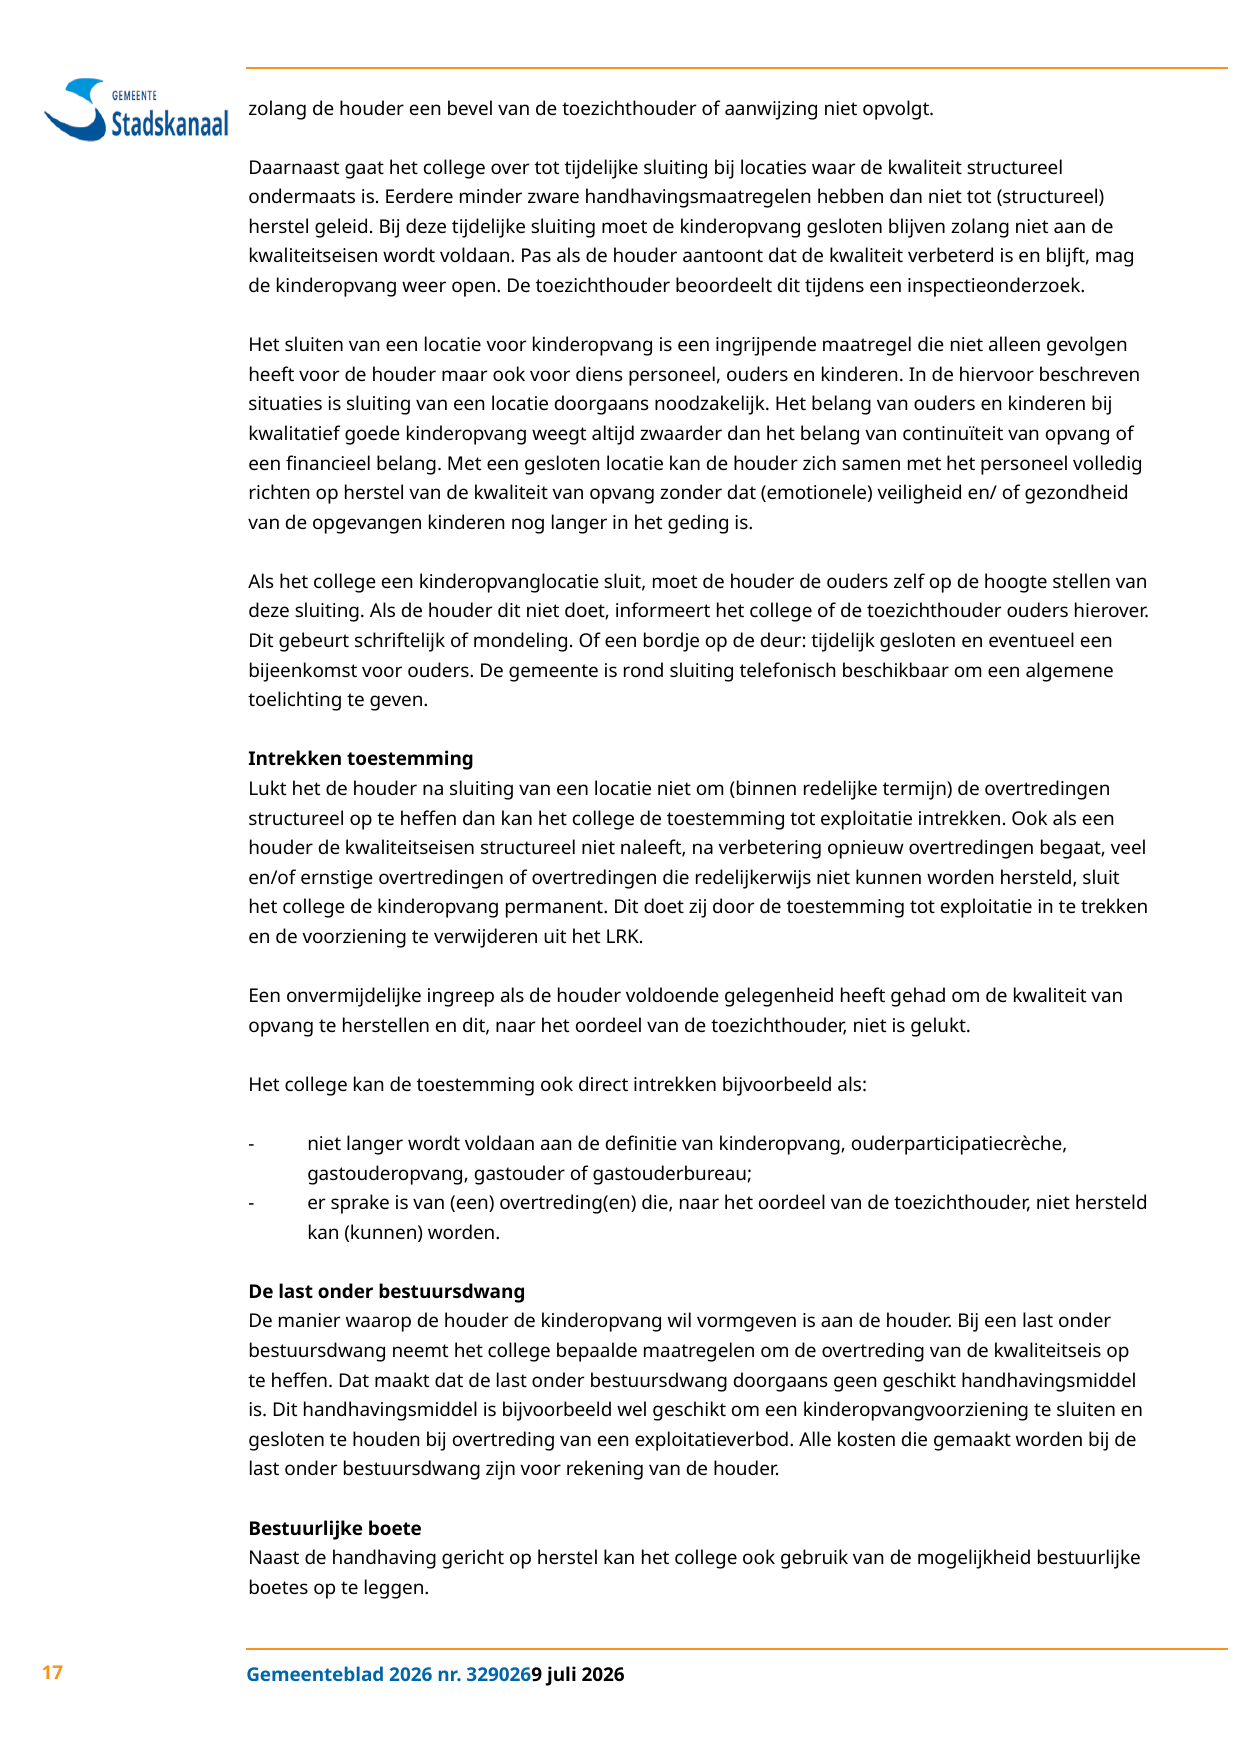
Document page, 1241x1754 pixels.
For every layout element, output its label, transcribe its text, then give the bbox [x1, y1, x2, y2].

text Als het college een kinderopvanglocatie sluit, moet de houder de ouders zelf op de hoogte stellen van deze sluiting. Als de houder dit niet doet, informeert het college of de toezichthouder ouders hierover. Dit gebeurt schriftelijk of mondeling. Of een bordje op de deur: tijdelijk gesloten en eventueel een bijeenkomst voor ouders. De gemeente is rond sluiting telefonisch beschikbaar om een algemene toelichting te geven. [248, 568, 1152, 712]
text Daarnaast gaat het college over tot tijdelijke sluiting bij locaties waar de kwaliteit structureel ondermaats is. Eerdere minder zware handhavingsmaatregelen hebben dan niet tot (structureel) herstel geleid. Bij deze tijdelijke sluiting moet de kinderopvang gesloten blijven zolang niet aan de kwaliteitseisen wordt voldaan. Pas als de houder aantoont dat de kwaliteit verbeterd is en blijft, mag de kinderopvang weer open. De toezichthouder beoordeelt dit tijdens een inspectieonderzoek. [248, 154, 1152, 298]
text De last onder bestuursdwang [248, 1278, 1152, 1304]
list er sprake is van (een) overtreding(en) die, naar het oordeel van de toezichthouder, niet hersteld kan (kunnen) worden. [248, 1189, 1152, 1245]
text Lukt het de houder na sluiting van een locatie niet om (binnen redelijke termijn) de overtredingen structureel op te heffen dan kan het college de toestemming tot exploitatie intrekken. Ook als een houder de kwaliteitseisen structureel niet naleeft, na verbetering opnieuw overtredingen begaat, veel en/of ernstige overtredingen of overtredingen die redelijkerwijs niet kunnen worden hersteld, sluit het college de kinderopvang permanent. Dit doet zij door de toestemming tot exploitatie in te trekken en de voorziening te verwijderen uit het LRK. [248, 775, 1152, 949]
text De manier waarop de houder de kinderopvang wil vormgeven is aan de houder. Bij een last onder bestuursdwang neemt het college bepaalde maatregelen om de overtreding van de kwaliteitseis op te heffen. Dat maakt dat de last onder bestuursdwang doorgaans geen geschikt handhavingsmiddel is. Dit handhavingsmiddel is bijvoorbeeld wel geschikt om een kinderopvangvoorziening te sluiten en gesloten te houden bij overtreding van een exploitatieverbod. Alle kosten die gemaakt worden bij de last onder bestuursdwang zijn voor rekening van de houder. [248, 1308, 1152, 1481]
text Een onvermijdelijke ingreep als de houder voldoende gelegenheid heeft gehad om de kwaliteit van opvang te herstellen en dit, naar het oordeel van de toezichthouder, niet is gelukt. [248, 982, 1152, 1038]
text zolang de houder een bevel van de toezichthouder of aanwijzing niet opvolgt. [248, 95, 1152, 121]
text Bestuurlijke boete [248, 1515, 1152, 1541]
text Intrekken toestemming [248, 746, 1152, 771]
picture [41, 47, 231, 172]
text Het college kan de toestemming ook direct intrekken bijvoorbeeld als: [248, 1071, 1152, 1097]
list niet langer wordt voldaan aan de definitie van kinderopvang, ouderparticipatiecrèche, gastouderopvang, gastouder of gastouderbureau; [248, 1130, 1152, 1186]
text Naast de handhaving gericht op herstel kan het college ook gebruik van de mogelijkheid bestuurlijke boetes op te leggen. [248, 1544, 1152, 1600]
text Het sluiten van een locatie voor kinderopvang is een ingrijpende maatregel die niet alleen gevolgen heeft voor de houder maar ook voor diens personeel, ouders en kinderen. In de hiervoor beschreven situaties is sluiting van een locatie doorgaans noodzakelijk. Het belang van ouders en kinderen bij kwalitatief goede kinderopvang weegt altijd zwaarder dan het belang van continuïteit van opvang of een financieel belang. Met een gesloten locatie kan de houder zich samen met het personeel volledig richten op herstel van de kwaliteit van opvang zonder dat (emotionele) veiligheid en/ of gezondheid van de opgevangen kinderen nog langer in het geding is. [248, 331, 1152, 535]
